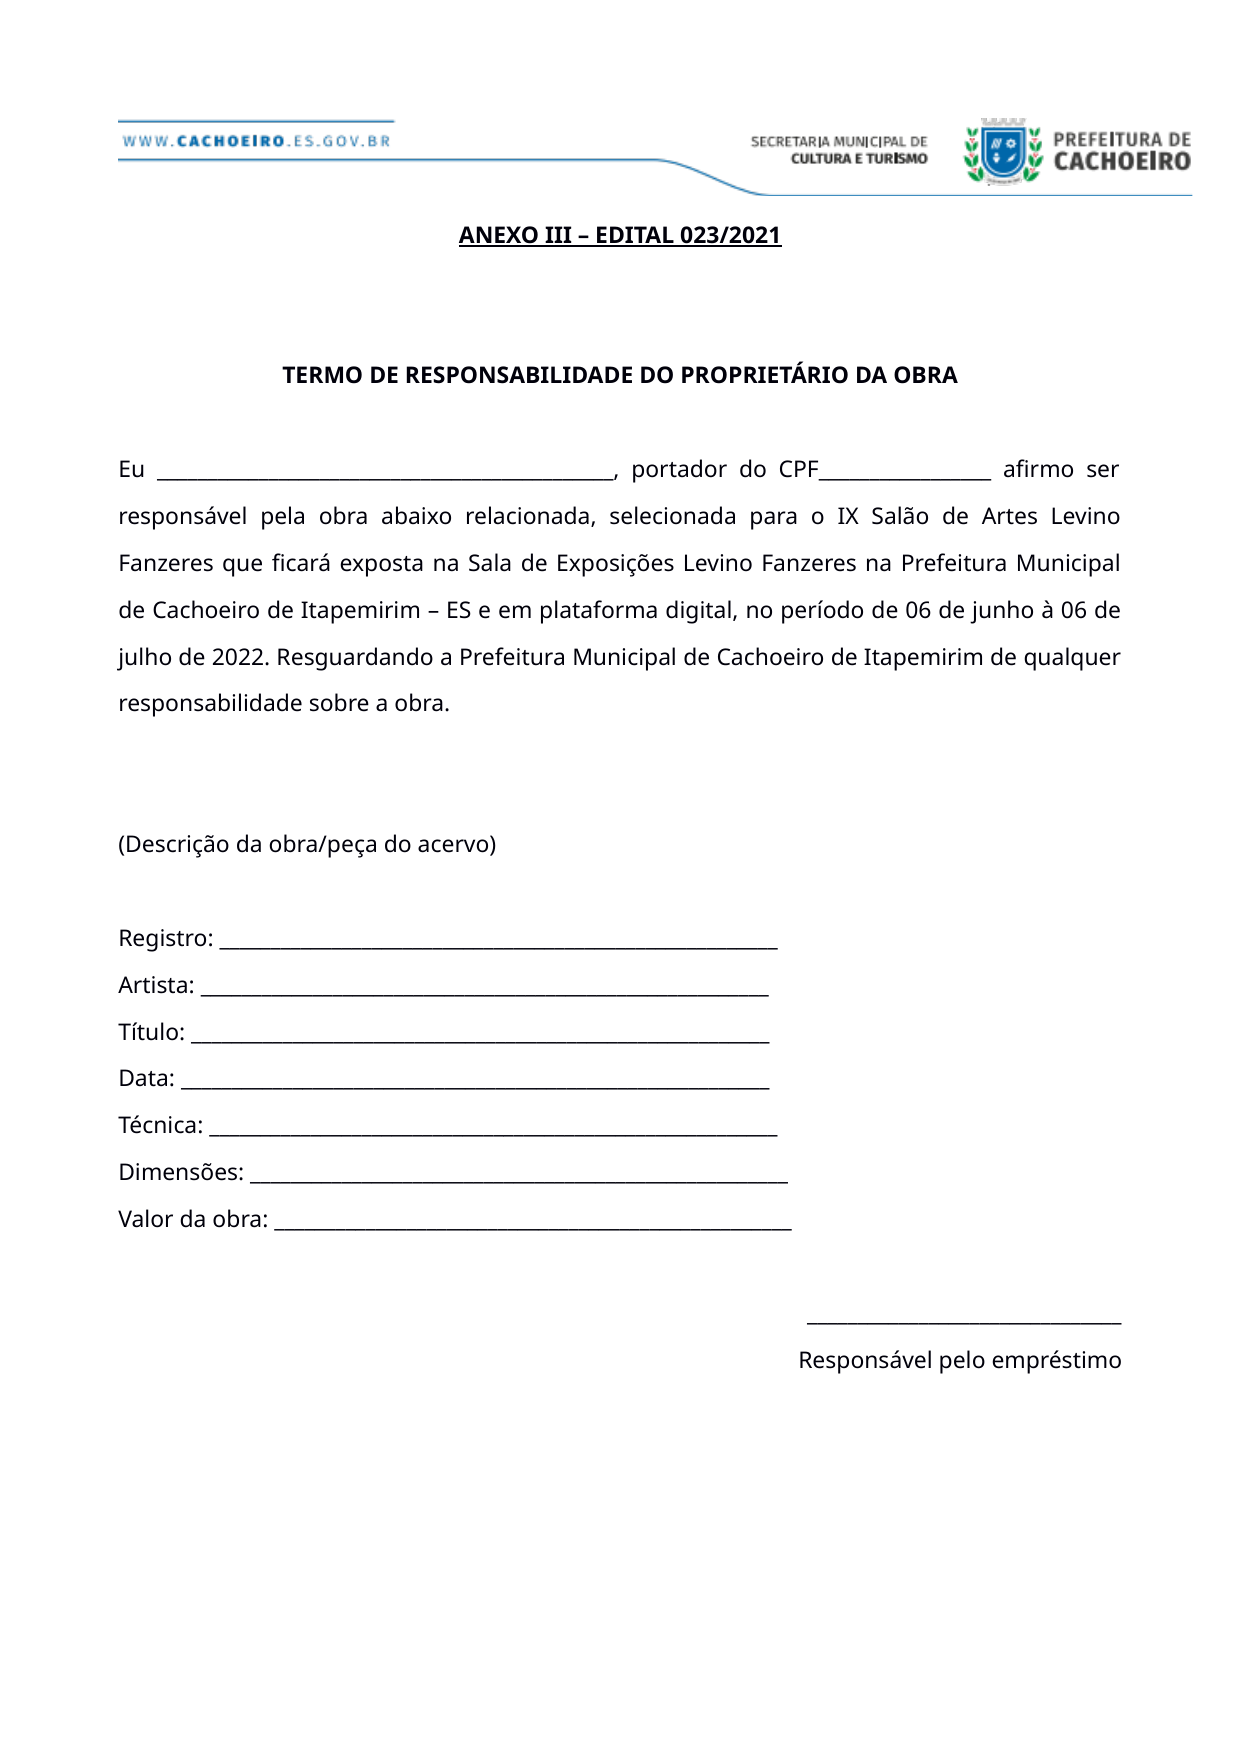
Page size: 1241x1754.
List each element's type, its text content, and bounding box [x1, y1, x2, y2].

text Técnica: ________________________________________________________ [118, 1109, 1122, 1140]
text (Descrição da obra/peça do acervo) [118, 828, 1122, 859]
text Título: _________________________________________________________ [118, 1015, 1122, 1047]
text Artista: ________________________________________________________ [118, 968, 1122, 1000]
text Responsável pelo empréstimo [118, 1343, 1122, 1375]
text Valor da obra: ___________________________________________________ [118, 1203, 1122, 1234]
text TERMO DE RESPONSABILIDADE DO PROPRIETÁRIO DA OBRA [118, 359, 1122, 390]
text Data: __________________________________________________________ [118, 1062, 1122, 1093]
text _______________________________ [118, 1297, 1122, 1328]
text Eu _____________________________________________, portador do CPF_________________ afirmo ser responsável pela obra abaixo relacionada, selecionada para o IX Salão de Artes Levino Fanzeres que ficará exposta na Sala de Exposições Levino Fanzeres na Prefeitura Municipal de Cachoeiro de Itapemirim – ES e em plataforma digital, no período de 06 de junho à 06 de julho de 2022. Resguardando a Prefeitura Municipal de Cachoeiro de Itapemirim de qualquer responsabilidade sobre a obra. [118, 453, 1122, 718]
text Dimensões: _____________________________________________________ [118, 1156, 1122, 1187]
text ANEXO III – EDITAL 023/2021 [118, 218, 1122, 250]
text Registro: _______________________________________________________ [118, 922, 1122, 953]
